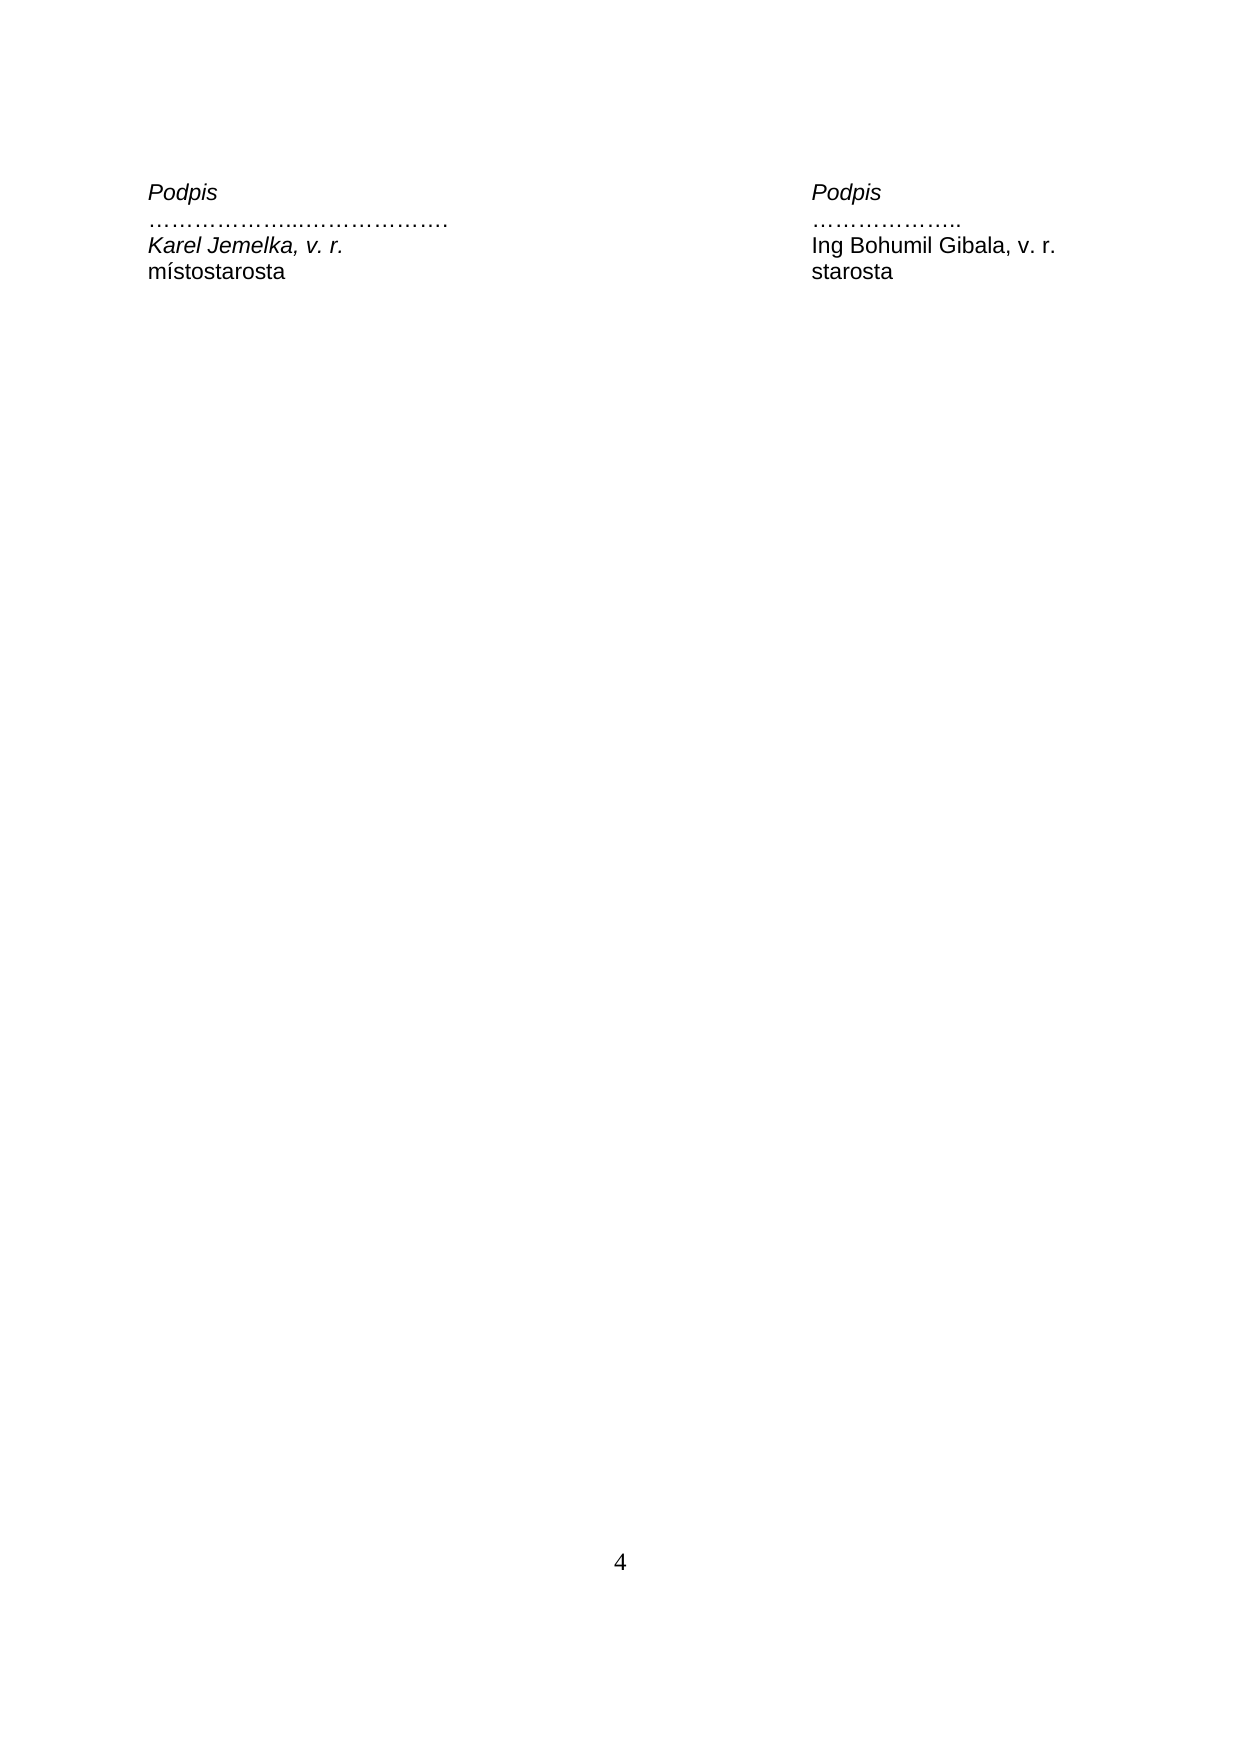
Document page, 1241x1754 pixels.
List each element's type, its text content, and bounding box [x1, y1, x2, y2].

text ………………...………………. ……………….. [148, 206, 1092, 232]
text místostarosta starosta [148, 258, 1092, 285]
text Podpis Podpis [148, 179, 1092, 206]
text Karel Jemelka, v. r. Ing Bohumil Gibala, v. r. [148, 232, 1092, 258]
